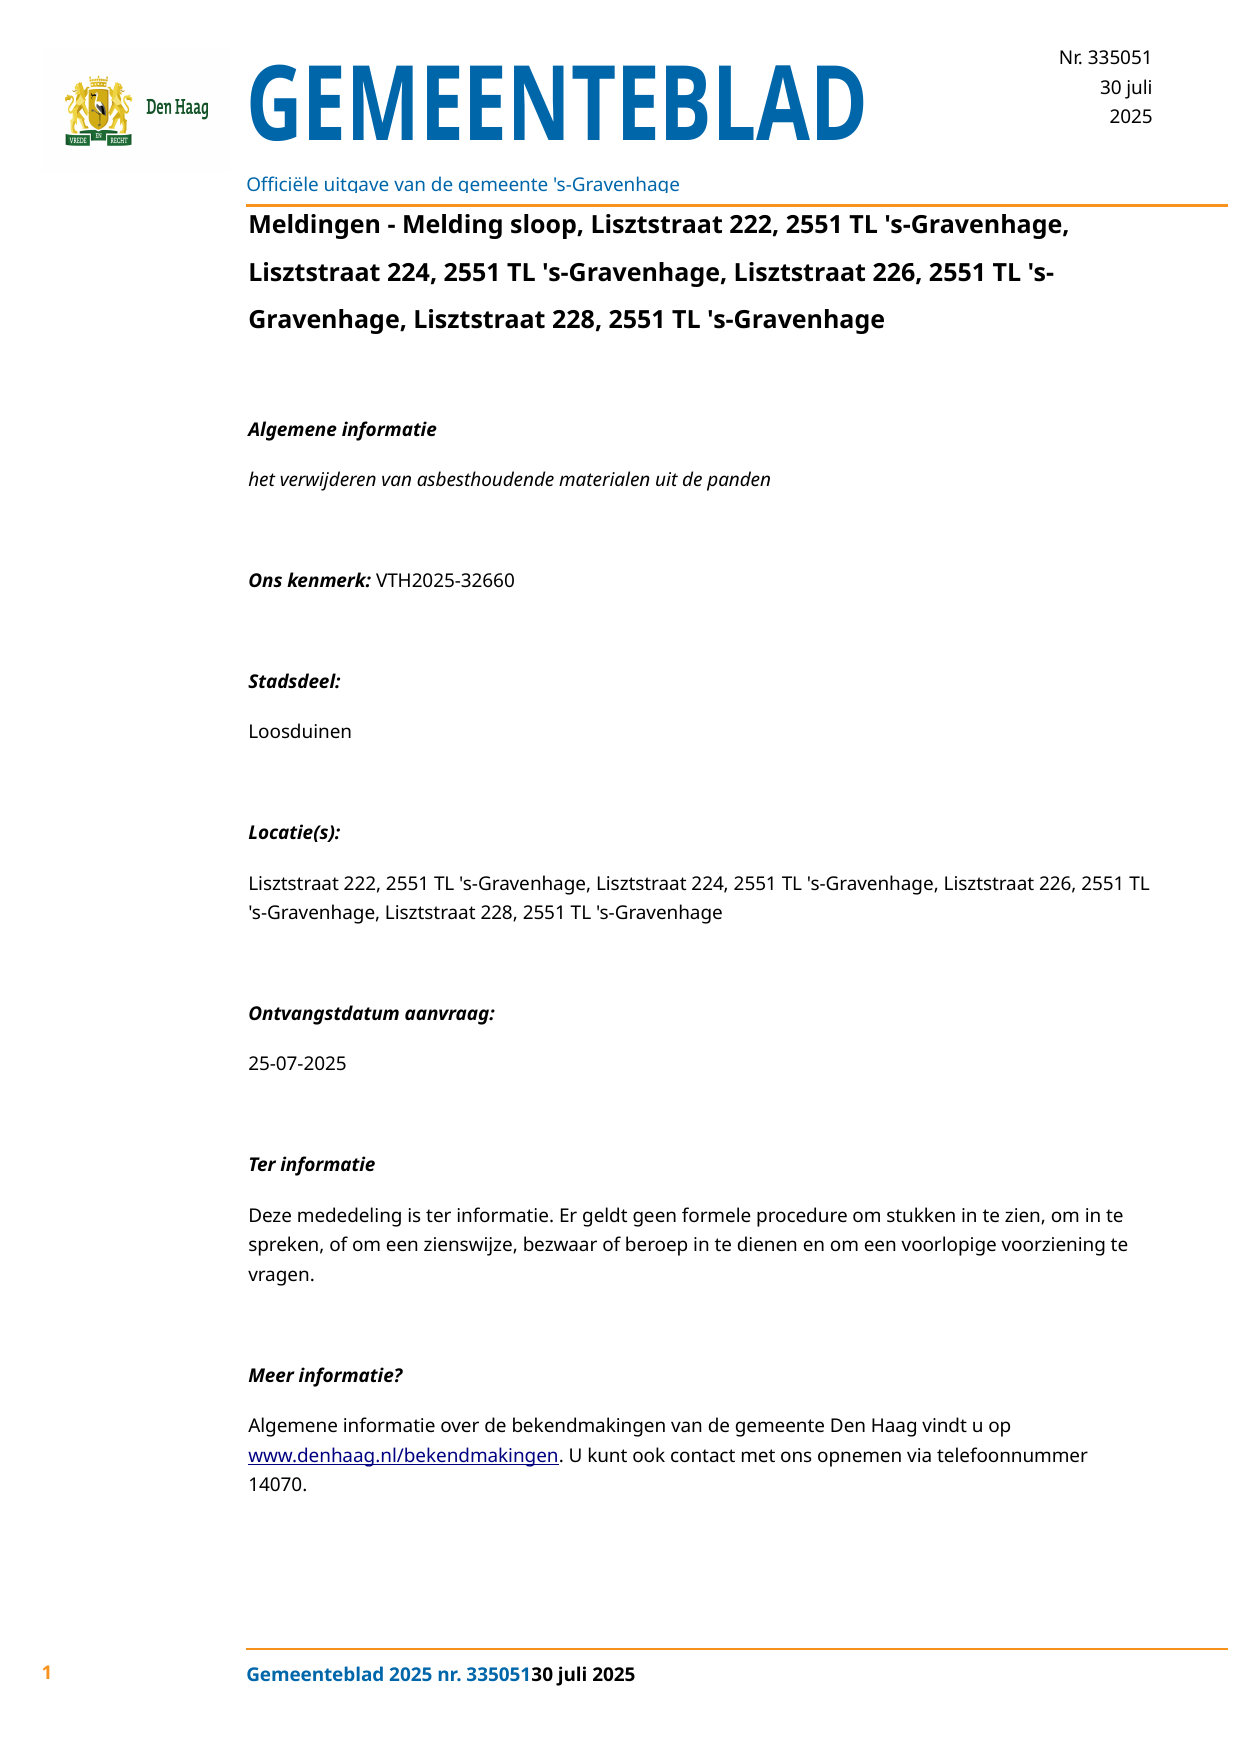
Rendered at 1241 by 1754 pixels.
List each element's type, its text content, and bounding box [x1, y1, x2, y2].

text Loosduinen [248, 718, 1152, 744]
text Meer informatie? [248, 1362, 1152, 1387]
picture [41, 47, 231, 172]
text Meldingen - Melding sloop, Lisztstraat 222, 2551 TL 's-Gravenhage, Lisztstraat 224, 2551 TL 's-Gravenhage, Lisztstraat 226, 2551 TL 's-Gravenhage, Lisztstraat 228, 2551 TL 's-Gravenhage [248, 207, 1152, 336]
text Algemene informatie over de bekendmakingen van de gemeente Den Haag vindt u op www.denhaag.nl/bekendmakingen. U kunt ook contact met ons opnemen via telefoonnummer 14070. [248, 1412, 1152, 1497]
text het verwijderen van asbesthoudende materialen uit de panden [248, 466, 1152, 492]
text Ter informatie [248, 1151, 1152, 1177]
text Deze mededeling is ter informatie. Er geldt geen formele procedure om stukken in te zien, om in te spreken, of om een zienswijze, bezwaar of beroep in te dienen en om een voorlopige voorziening te vragen. [248, 1202, 1152, 1287]
text 25-07-2025 [248, 1051, 1152, 1076]
text Ontvangstdatum aanvraag: [248, 1000, 1152, 1026]
text Locatie(s): [248, 819, 1152, 845]
text Lisztstraat 222, 2551 TL 's-Gravenhage, Lisztstraat 224, 2551 TL 's-Gravenhage, Lisztstraat 226, 2551 TL 's-Gravenhage, Lisztstraat 228, 2551 TL 's-Gravenhage [248, 870, 1152, 925]
text Algemene informatie [248, 416, 1152, 442]
text Stadsdeel: [248, 668, 1152, 694]
text Ons kenmerk: VTH2025-32660 [248, 567, 1152, 593]
